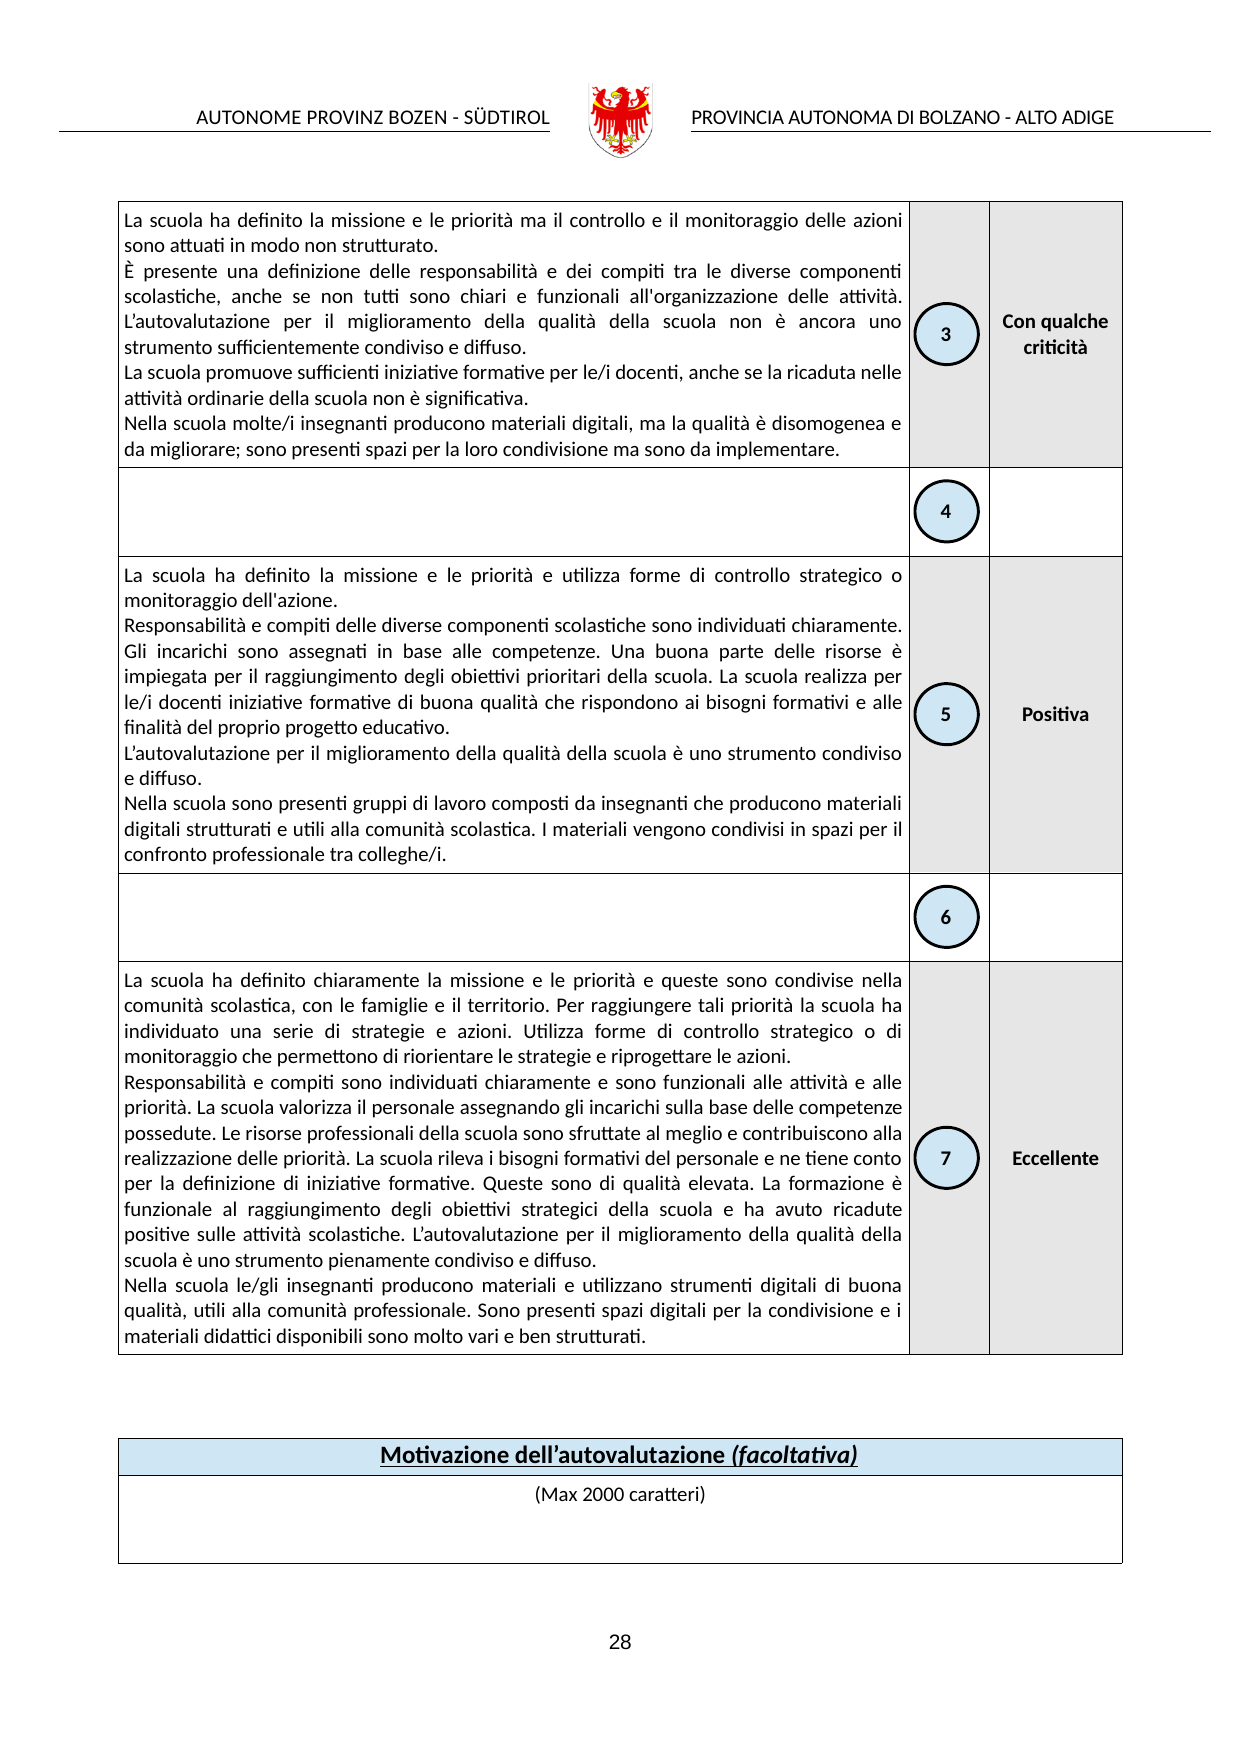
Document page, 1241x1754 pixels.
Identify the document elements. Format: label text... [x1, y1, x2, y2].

table_cell [119, 874, 909, 961]
table_cell (Max 2000 caratteri) [119, 1476, 1122, 1563]
table_cell [119, 468, 909, 556]
table_cell La scuola ha definito la missione e le priorità e utilizza forme di controllo strategico o monitoraggio dell'azione. Responsabilità e compiti delle diverse componenti scolastiche sono individuati chiaramente. Gli incarichi sono assegnati in base alle competenze. Una buona parte delle risorse è impiegata per il raggiungimento degli obiettivi prioritari della scuola. La scuola realizza per le/i docenti iniziative formative di buona qualità che rispondono ai bisogni formativi e alle finalità del proprio progetto educativo. L’autovalutazione per il miglioramento della qualità della scuola è uno strumento condiviso e diffuso. Nella scuola sono presenti gruppi di lavoro composti da insegnanti che producono materiali digitali strutturati e utili alla comunità scolastica. I materiali vengono condivisi in spazi per il confronto professionale tra colleghe/i. [119, 557, 909, 872]
table_cell [990, 874, 1122, 961]
table_header Motivazione dell’autovalutazione (facoltativa) [119, 1439, 1122, 1475]
table_cell Eccellente [990, 962, 1122, 1354]
table_cell La scuola ha definito chiaramente la missione e le priorità e queste sono condivise nella comunità scolastica, con le famiglie e il territorio. Per raggiungere tali priorità la scuola ha individuato una serie di strategie e azioni. Utilizza forme di controllo strategico o di monitoraggio che permettono di riorientare le strategie e riprogettare le azioni. Responsabilità e compiti sono individuati chiaramente e sono funzionali alle attività e alle priorità. La scuola valorizza il personale assegnando gli incarichi sulla base delle competenze possedute. Le risorse professionali della scuola sono sfruttate al meglio e contribuiscono alla realizzazione delle priorità. La scuola rileva i bisogni formativi del personale e ne tiene conto per la definizione di iniziative formative. Queste sono di qualità elevata. La formazione è funzionale al raggiungimento degli obiettivi strategici della scuola e ha avuto ricadute positive sulle attività scolastiche. L’autovalutazione per il miglioramento della qualità della scuola è uno strumento pienamente condiviso e diffuso. Nella scuola le/gli insegnanti producono materiali e utilizzano strumenti digitali di buona qualità, utili alla comunità professionale. Sono presenti spazi digitali per la condivisione e i materiali didattici disponibili sono molto vari e ben strutturati. [119, 962, 909, 1354]
table_cell [910, 962, 989, 1354]
table_cell Positiva [990, 557, 1122, 872]
table_cell La scuola ha definito la missione e le priorità ma il controllo e il monitoraggio delle azioni sono attuati in modo non strutturato. È presente una definizione delle responsabilità e dei compiti tra le diverse componenti scolastiche, anche se non tutti sono chiari e funzionali all'organizzazione delle attività. L’autovalutazione per il miglioramento della qualità della scuola non è ancora uno strumento sufficientemente condiviso e diffuso. La scuola promuove sufficienti iniziative formative per le/i docenti, anche se la ricaduta nelle attività ordinarie della scuola non è significativa. Nella scuola molte/i insegnanti producono materiali digitali, ma la qualità è disomogenea e da migliorare; sono presenti spazi per la loro condivisione ma sono da implementare. [119, 202, 909, 467]
table_cell [910, 202, 989, 467]
table_cell [910, 468, 989, 556]
table_cell Con qualche criticità [990, 202, 1122, 467]
table_cell [910, 557, 989, 872]
table_cell [910, 874, 989, 961]
table_cell [990, 468, 1122, 556]
